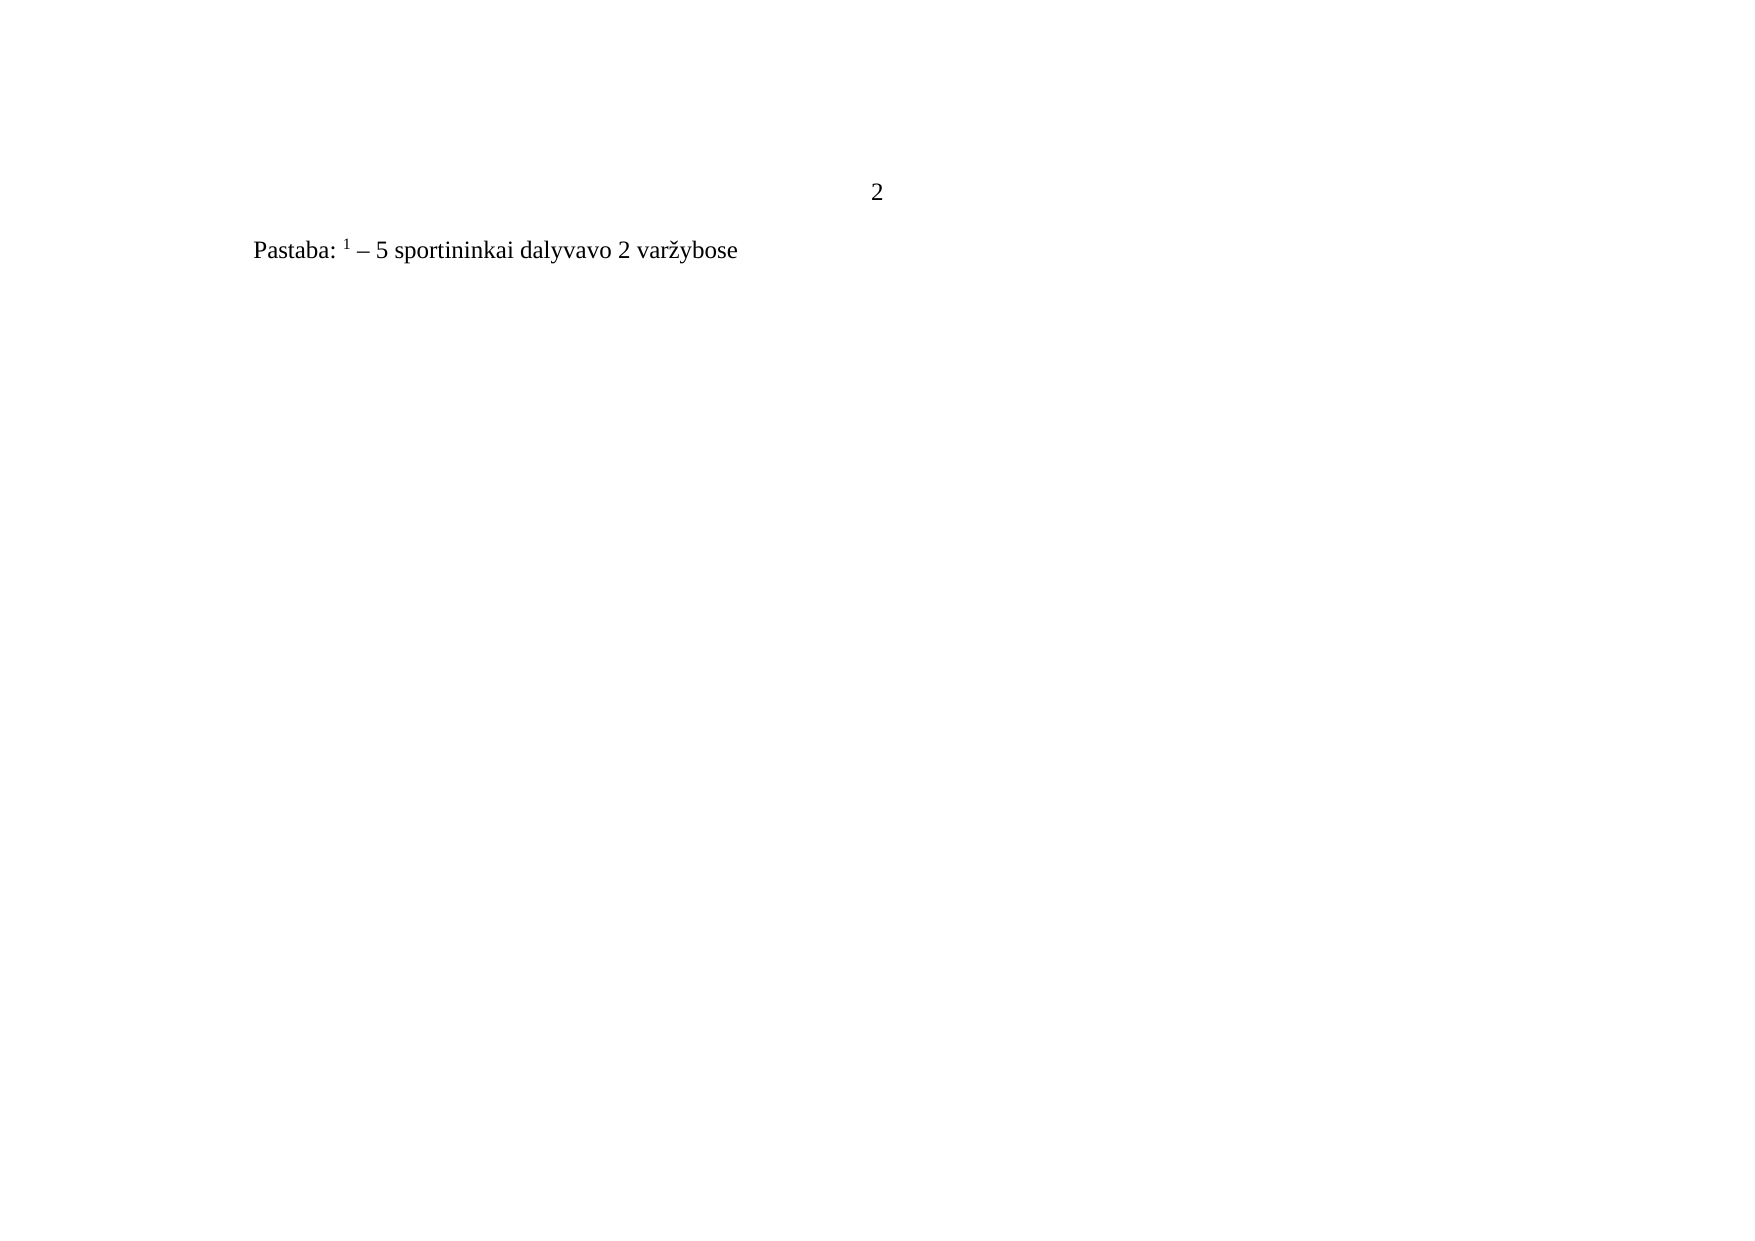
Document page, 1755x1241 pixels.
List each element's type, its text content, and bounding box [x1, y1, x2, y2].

text Pastaba: 1 – 5 sportininkai dalyvavo 2 varžybose [118, 235, 1636, 263]
